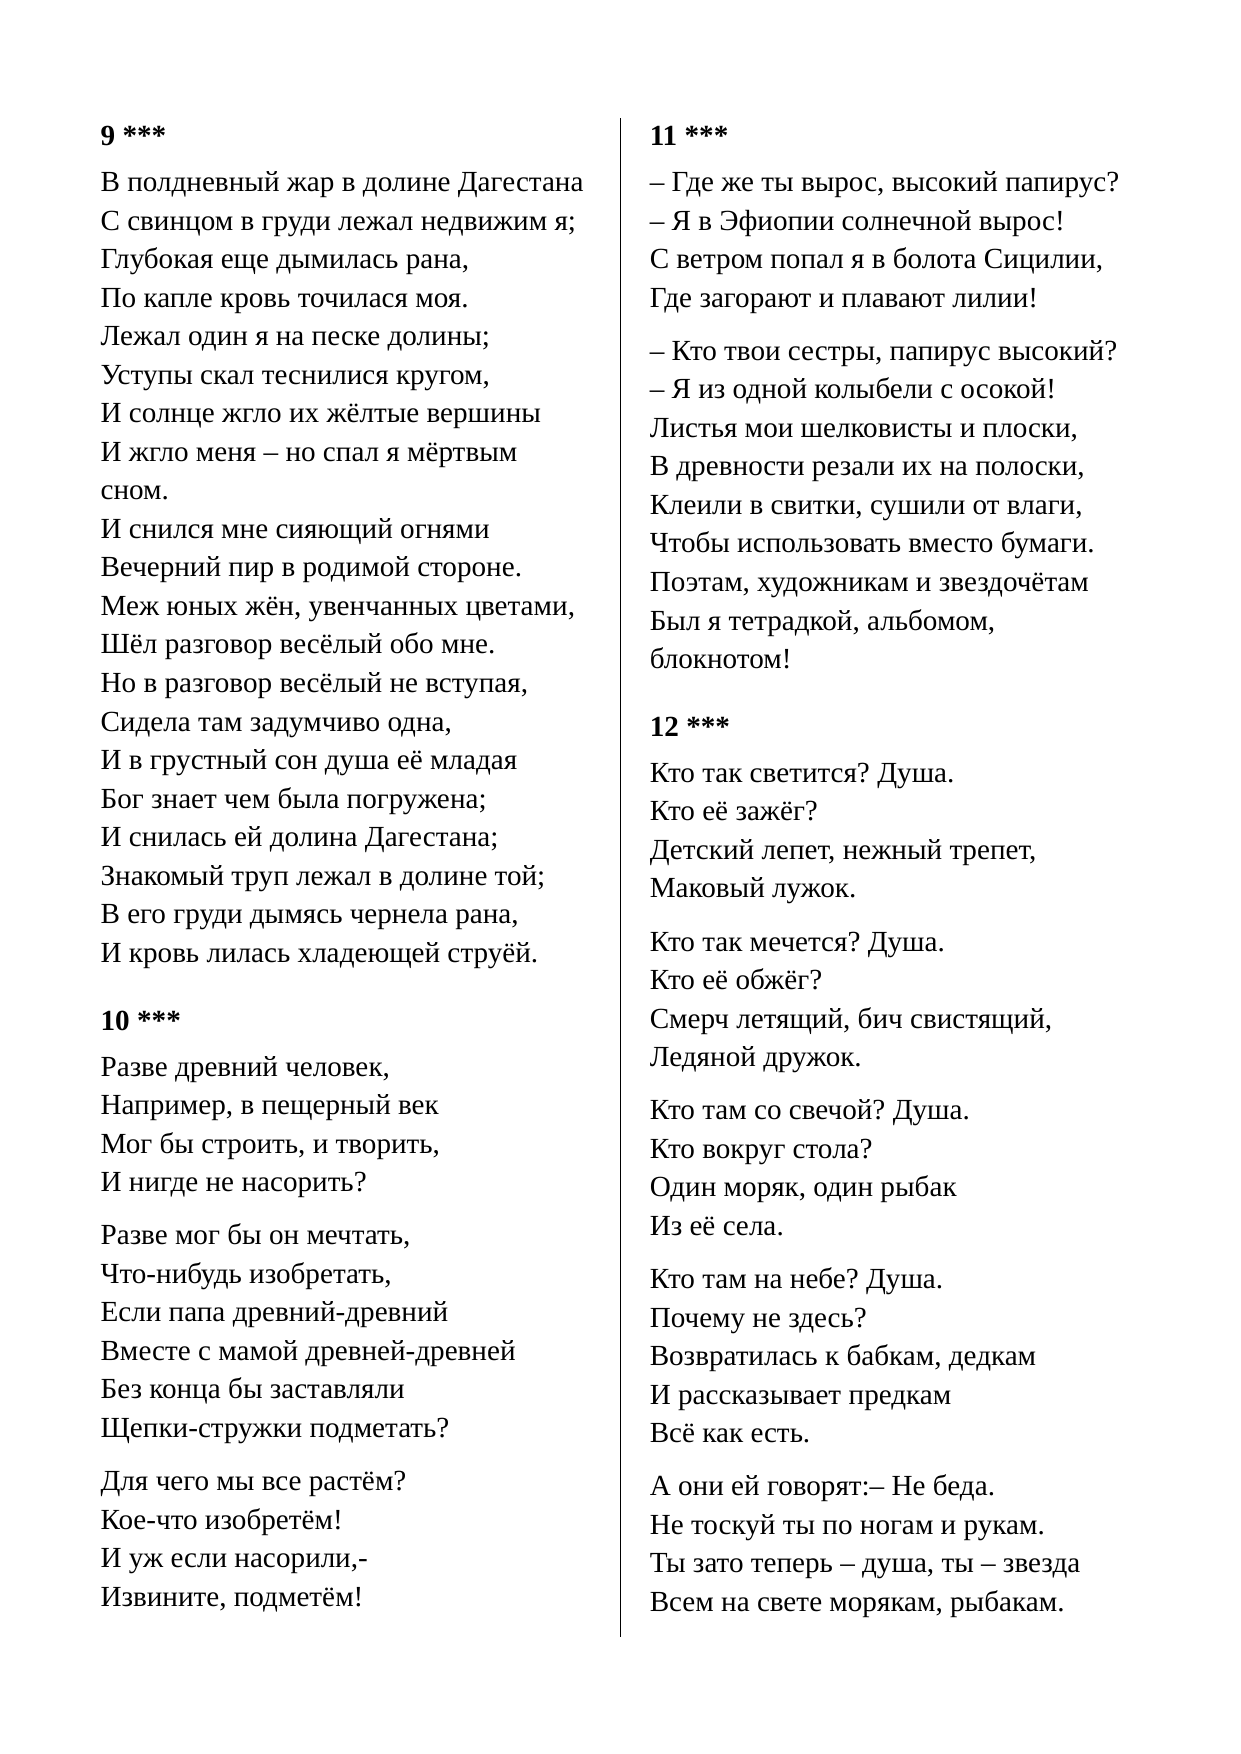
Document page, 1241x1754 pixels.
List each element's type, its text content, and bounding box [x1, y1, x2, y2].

text В полдневный жар в долине Дагестана С свинцом в груди лежал недвижим я; Глубокая еще дымилась рана, По капле кровь точилася моя. Лежал один я на песке долины; Уступы скал теснилися кругом, И солнце жгло их жёлтые вершины И жгло меня – но спал я мёртвым сном. И снился мне сияющий огнями Вечерний пир в родимой стороне. Меж юных жён, увенчанных цветами, Шёл разговор весёлый обо мне. Но в разговор весёлый не вступая, Сидела там задумчиво одна, И в грустный сон душа её младая Бог знает чем была погружена; И снилась ей долина Дагестана; Знакомый труп лежал в долине той; В его груди дымясь чернела рана, И кровь лилась хладеющей струёй. [100, 164, 591, 968]
subtitle 12 *** [649, 709, 1140, 742]
text Для чего мы все растём? Кое-что изобретём! И уж если насорили,- Извините, подметём! [100, 1463, 591, 1612]
text – Где же ты вырос, высокий папирус? – Я в Эфиопии солнечной вырос! С ветром попал я в болота Сицилии, Где загорают и плавают лилии! [649, 164, 1140, 313]
text Кто так светится? Душа. Кто её зажёг? Детский лепет, нежный трепет, Маковый лужок. [649, 755, 1140, 904]
text Разве мог бы он мечтать, Что-нибудь изобретать, Если папа древний-древний Вместе с мамой древней-древней Без конца бы заставляли Щепки-стружки подметать? [100, 1217, 591, 1444]
text Разве древний человек, Например, в пещерный век Мог бы строить, и творить, И нигде не насорить? [100, 1049, 591, 1198]
text А они ей говорят:– Не беда. Не тоскуй ты по ногам и рукам. Ты зато теперь – душа, ты – звезда Всем на свете морякам, рыбакам. [649, 1468, 1140, 1618]
text – Кто твои сестры, папирус высокий? – Я из одной колыбели с осокой! Листья мои шелковисты и плоски, В древности резали их на полоски, Клеили в свитки, сушили от влаги, Чтобы использовать вместо бумаги. Поэтам, художникам и звездочётам Был я тетрадкой, альбомом, блокнотом! [649, 333, 1140, 675]
text Кто так мечется? Душа. Кто её обжёг? Смерч летящий, бич свистящий, Ледяной дружок. [649, 924, 1140, 1073]
subtitle 10 *** [100, 1003, 591, 1036]
subtitle 11 *** [649, 118, 1140, 152]
subtitle 9 *** [100, 118, 591, 152]
text Кто там со свечой? Душа. Кто вокруг стола? Один моряк, один рыбак Из её села. [649, 1092, 1140, 1242]
text Кто там на небе? Душа. Почему не здесь? Возвратилась к бабкам, дедкам И рассказывает предкам Всё как есть. [649, 1261, 1140, 1449]
